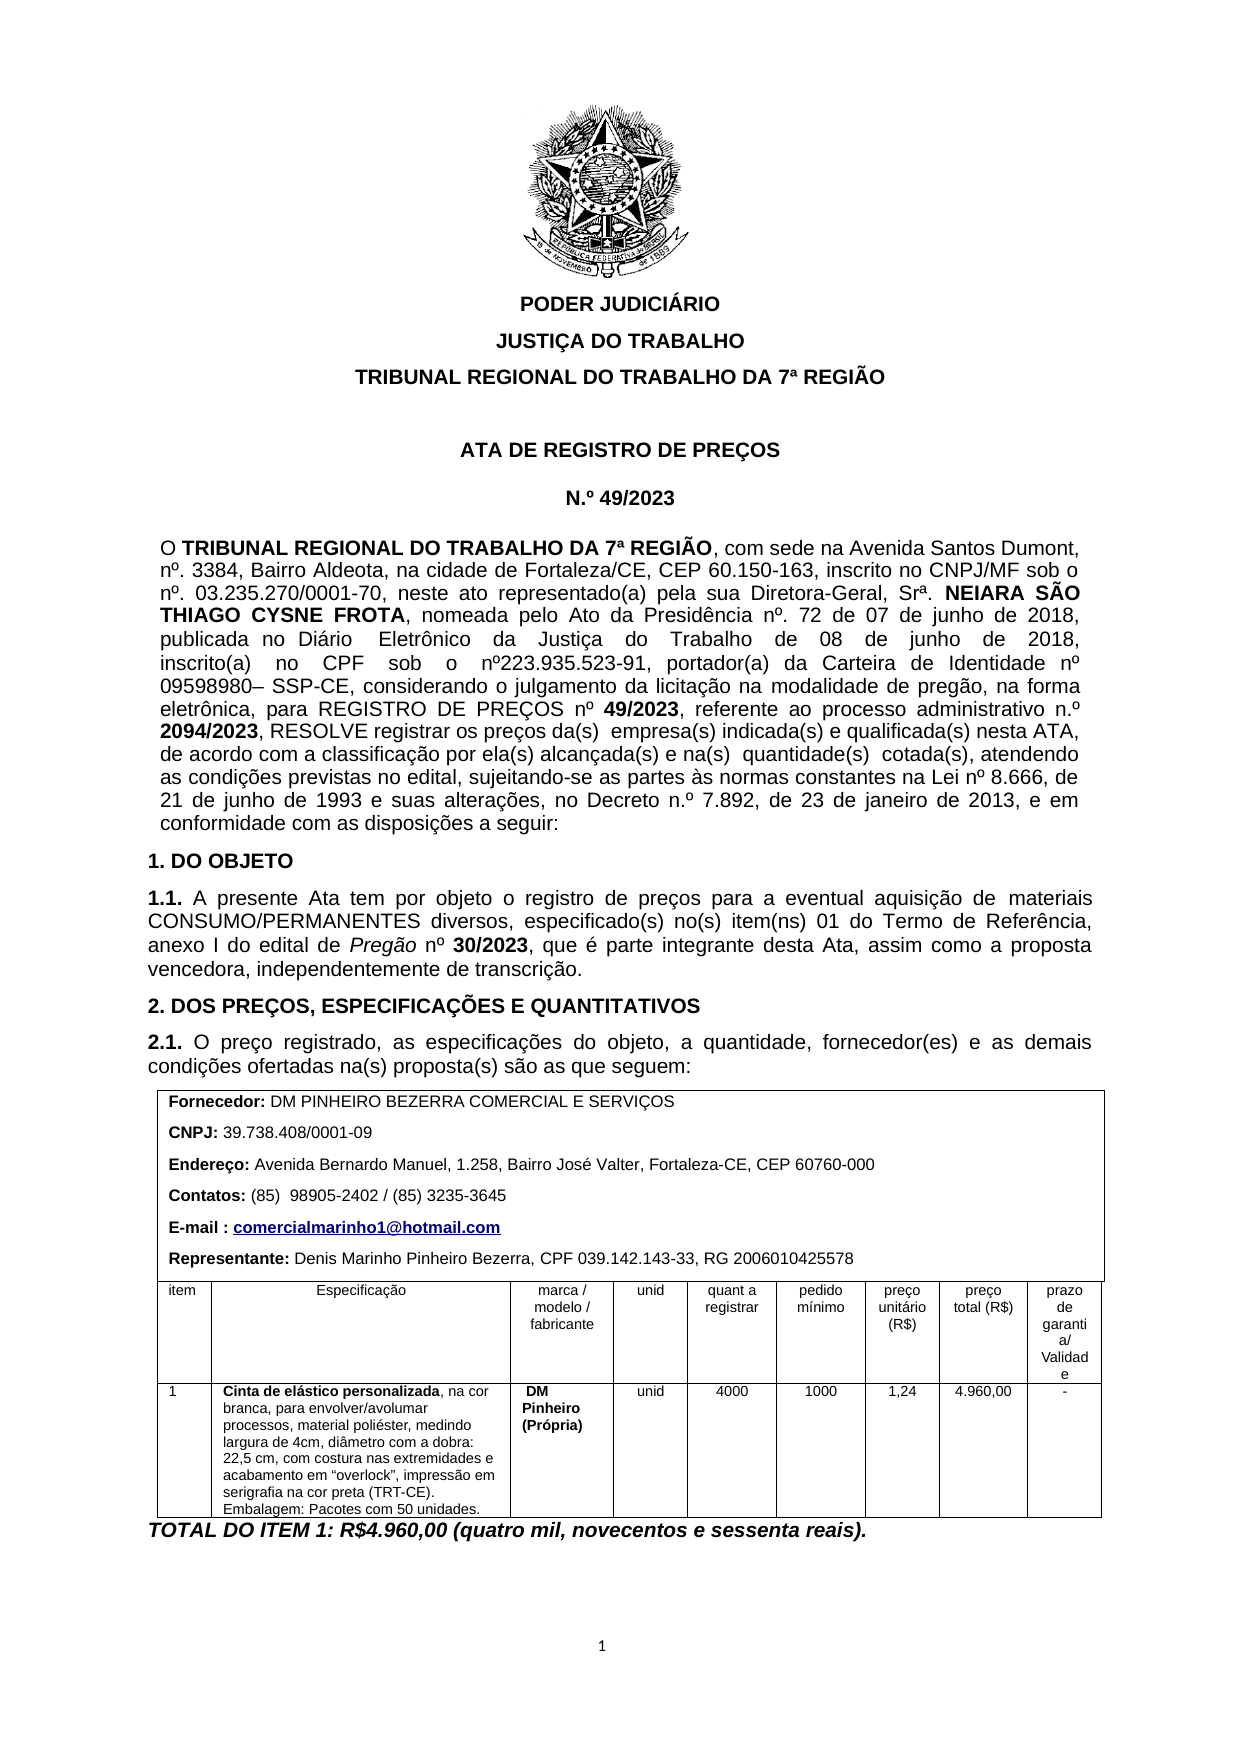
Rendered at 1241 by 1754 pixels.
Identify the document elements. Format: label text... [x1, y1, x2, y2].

table_cell item [158, 1282, 211, 1382]
table_cell Especificação [212, 1282, 510, 1382]
table_cell unid [614, 1384, 687, 1517]
table_cell 4.960,00 [940, 1384, 1027, 1517]
table_cell - [1028, 1384, 1101, 1517]
text ATA DE REGISTRO DE PREÇOS [148, 438, 1093, 462]
table_cell marca / modelo / fabricante [511, 1282, 613, 1382]
text 1.1. A presente Ata tem por objeto o registro de preços para a eventual aquisição de materiais CONSUMO/PERMANENTES diversos, especificado(s) no(s) item(ns) 01 do Termo de Referência, anexo I do edital de Pregão nº 30/2023, que é parte integrante desta Ata, assim como a proposta vencedora, independentemente de transcrição. [148, 885, 1093, 981]
table_cell 1,24 [866, 1384, 939, 1517]
table_cell quant a registrar [688, 1282, 776, 1382]
text PODER JUDICIÁRIO [148, 292, 1093, 316]
table_cell 1000 [777, 1384, 865, 1517]
table_cell preço unitário (R$) [866, 1282, 939, 1382]
text O TRIBUNAL REGIONAL DO TRABALHO DA 7ª REGIÃO, com sede na Avenida Santos Dumont, nº. 3384, Bairro Aldeota, na cidade de Fortaleza/CE, CEP 60.150-163, inscrito no CNPJ/MF sob o nº. 03.235.270/0001-70, neste ato representado(a) pela sua Diretora-Geral, Srª. NEIARA SÃO THIAGO CYSNE FROTA, nomeada pelo Ato da Presidência nº. 72 de 07 de junho de 2018, publicada no Diário Eletrônico da Justiça do Trabalho de 08 de junho de 2018, inscrito(a) no CPF sob o nº223.935.523-91, portador(a) da Carteira de Identidade nº 09598980– SSP-CE, considerando o julgamento da licitação na modalidade de pregão, na forma eletrônica, para REGISTRO DE PREÇOS nº 49/2023, referente ao processo administrativo n.º 2094/2023, RESOLVE registrar os preços da(s) empresa(s) indicada(s) e qualificada(s) nesta ATA, de acordo com a classificação por ela(s) alcançada(s) e na(s) quantidade(s) cotada(s), atendendo as condições previstas no edital, sujeitando-se as partes às normas constantes na Lei nº 8.666, de 21 de junho de 1993 e suas alterações, no Decreto n.º 7.892, de 23 de janeiro de 2013, e em conformidade com as disposições a seguir: [160, 536, 1080, 834]
table_cell Cinta de elástico personalizada, na cor branca, para envolver/avolumar processos, material poliéster, medindo largura de 4cm, diâmetro com a dobra: 22,5 cm, com costura nas extremidades e acabamento em “overlock”, impressão em serigrafia na cor preta (TRT-CE). Embalagem: Pacotes com 50 unidades. [212, 1384, 510, 1517]
table_cell 1 [158, 1384, 211, 1517]
table_cell DM Pinheiro (Própria) [511, 1384, 613, 1517]
text 2.1. O preço registrado, as especificações do objeto, a quantidade, fornecedor(es) e as demais condições ofertadas na(s) proposta(s) são as que seguem: [148, 1030, 1093, 1078]
table_cell 4000 [688, 1384, 776, 1517]
text N.º 49/2023 [148, 486, 1093, 509]
table_cell preço total (R$) [940, 1282, 1027, 1382]
text JUSTIÇA DO TRABALHO [148, 329, 1093, 353]
table_cell prazo de garantia/ Validade [1028, 1282, 1101, 1382]
table_header Fornecedor: DM PINHEIRO BEZERRA COMERCIAL E SERVIÇOS CNPJ: 39.738.408/0001-09 Endereço: Avenida Bernardo Manuel, 1.258, Bairro José Valter, Fortaleza-CE, CEP 60760-000 Contatos: (85) 98905-2402 / (85) 3235-3645 E-mail : comercialmarinho1@hotmail.com Representante: Denis Marinho Pinheiro Bezerra, CPF 039.142.143-33, RG 2006010425578 [158, 1091, 1104, 1281]
table_cell unid [614, 1282, 687, 1382]
text 1. DO OBJETO [148, 849, 1093, 873]
text 2. DOS PREÇOS, ESPECIFICAÇÕES E QUANTITATIVOS [148, 994, 1093, 1018]
text TOTAL DO ITEM 1: R$4.960,00 (quatro mil, novecentos e sessenta reais). [148, 1518, 1093, 1542]
table_cell pedido mínimo [777, 1282, 865, 1382]
text TRIBUNAL REGIONAL DO TRABALHO DA 7ª REGIÃO [148, 365, 1093, 389]
